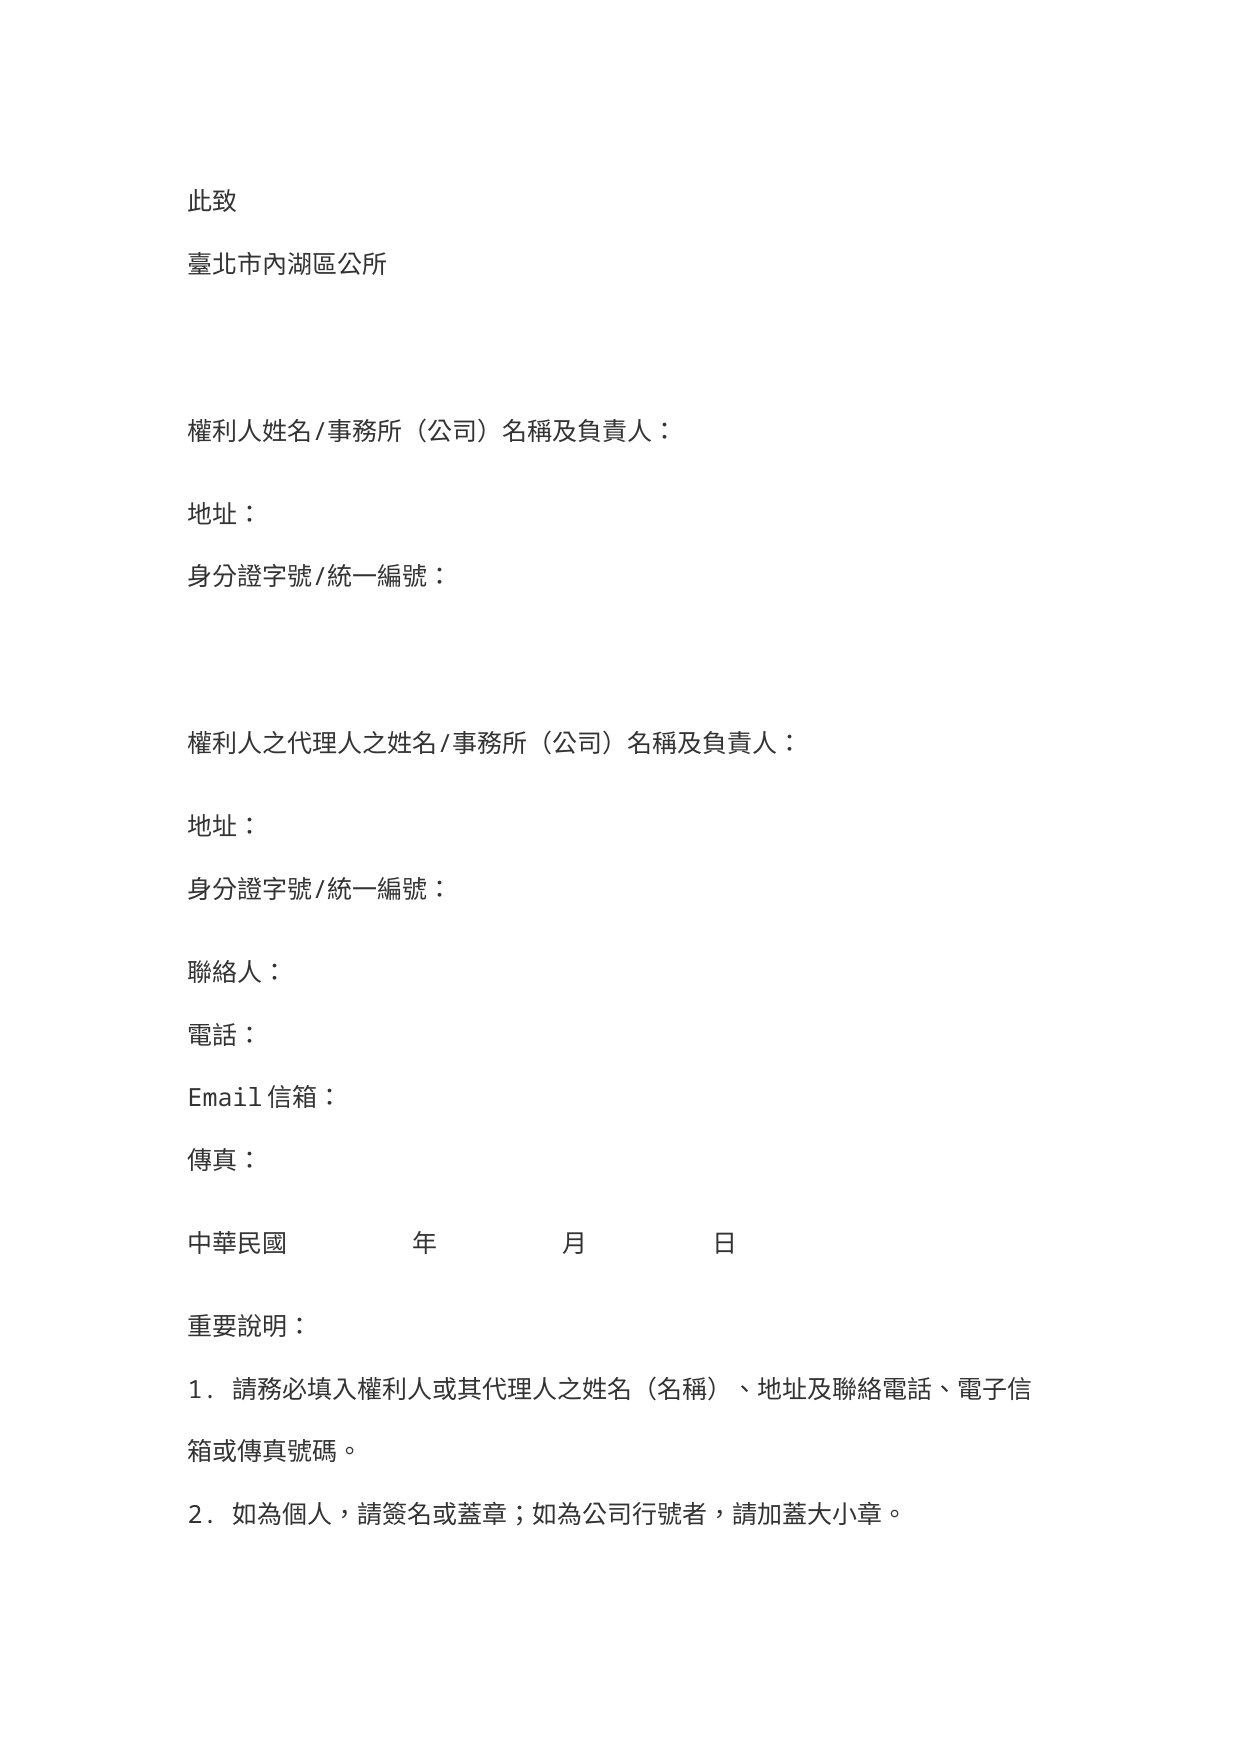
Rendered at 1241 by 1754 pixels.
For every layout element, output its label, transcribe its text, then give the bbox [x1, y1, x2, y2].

text 地址： 身分證字號/統一編號： [187, 783, 1053, 908]
text 此致 臺北市內湖區公所 [187, 158, 1053, 283]
text 權利人之代理人之姓名/事務所（公司）名稱及負責人： [187, 700, 1053, 762]
text 中華民國 年 月 日 [187, 1200, 1053, 1262]
text 地址： 身分證字號/統一編號： [187, 471, 1053, 596]
text 權利人姓名/事務所（公司）名稱及負責人： [187, 387, 1053, 450]
text 聯絡人： 電話： Email信箱： 傳真： [187, 929, 1053, 1179]
text 重要說明： 1. 請務必填入權利人或其代理人之姓名（名稱）、地址及聯絡電話、電子信箱或傳真號碼。 2. 如為個人，請簽名或蓋章；如為公司行號者，請加蓋大小章。 [187, 1283, 1053, 1533]
